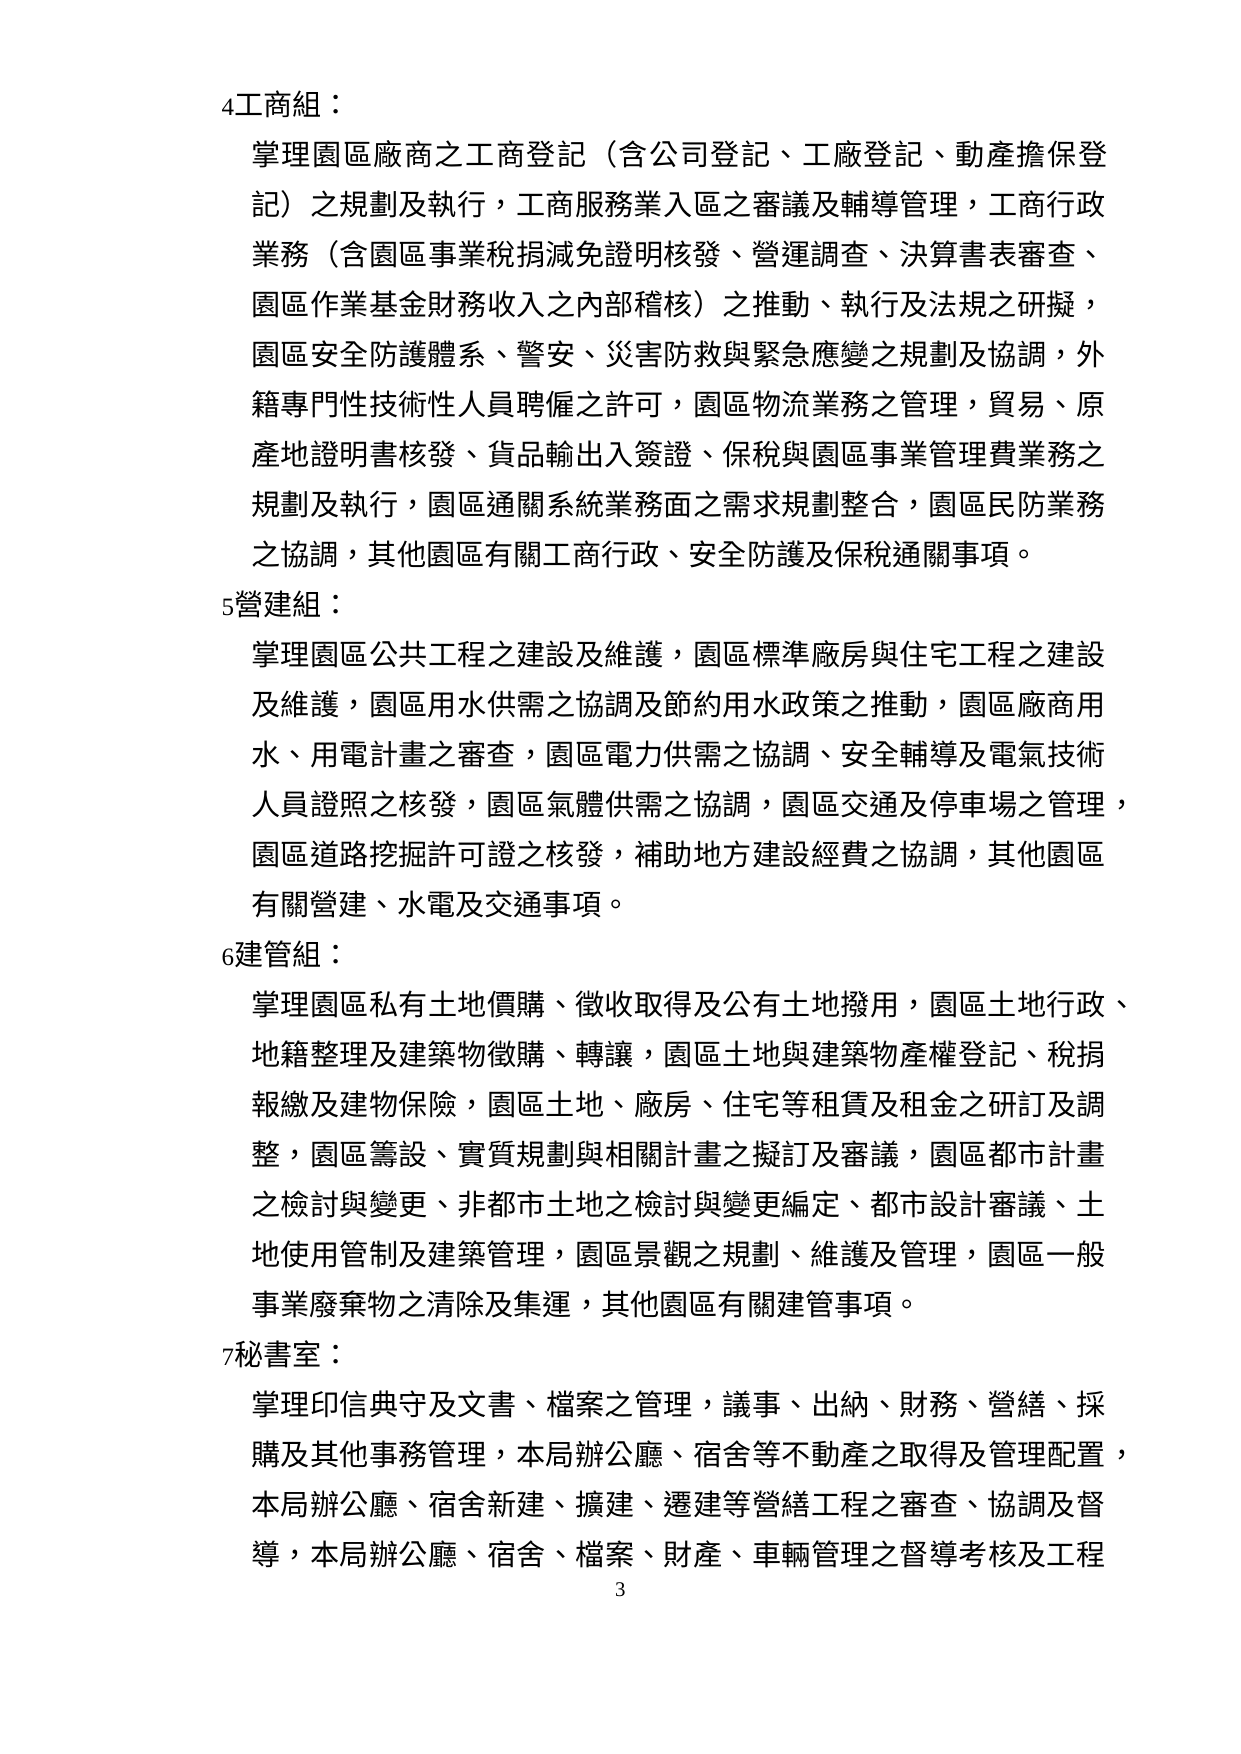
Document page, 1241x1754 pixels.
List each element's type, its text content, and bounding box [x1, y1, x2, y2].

list 工商組： [221, 75, 1107, 125]
list 建管組： [221, 925, 1107, 975]
text 掌理園區廠商之工商登記（含公司登記、工廠登記、動產擔保登記）之規劃及執行，工商服務業入區之審議及輔導管理，工商行政業務（含園區事業稅捐減免證明核發、營運調查、決算書表審查、園區作業基金財務收入之內部稽核）之推動、執行及法規之研擬，園區安全防護體系、警安、災害防救與緊急應變之規劃及協調，外籍專門性技術性人員聘僱之許可，園區物流業務之管理，貿易、原產地證明書核發、貨品輸出入簽證、保稅與園區事業管理費業務之規劃及執行，園區通關系統業務面之需求規劃整合，園區民防業務之協調，其他園區有關工商行政、安全防護及保稅通關事項。 [251, 125, 1107, 575]
text 掌理園區私有土地價購、徵收取得及公有土地撥用，園區土地行政、地籍整理及建築物徵購、轉讓，園區土地與建築物產權登記、稅捐報繳及建物保險，園區土地、廠房、住宅等租賃及租金之研訂及調整，園區籌設、實質規劃與相關計畫之擬訂及審議，園區都市計畫之檢討與變更、非都市土地之檢討與變更編定、都市設計審議、土地使用管制及建築管理，園區景觀之規劃、維護及管理，園區一般事業廢棄物之清除及集運，其他園區有關建管事項。 [251, 975, 1107, 1325]
list 營建組： [221, 575, 1107, 625]
list 秘書室： [221, 1325, 1107, 1375]
text 掌理印信典守及文書、檔案之管理，議事、出納、財務、營繕、採購及其他事務管理，本局辦公廳、宿舍等不動產之取得及管理配置，本局辦公廳、宿舍新建、擴建、遷建等營繕工程之審查、協調及督導，本局辦公廳、宿舍、檔案、財產、車輛管理之督導考核及工程施工查核，國會聯絡、媒體公關事務之政策規劃研擬、執行及管考，工友（含技工、駕駛）之管理，法規、契約、爭訟、法律諮詢等法制事項，不屬其他各組、室事項。 [251, 1375, 1107, 1575]
text 掌理園區公共工程之建設及維護，園區標準廠房與住宅工程之建設及維護，園區用水供需之協調及節約用水政策之推動，園區廠商用水、用電計畫之審查，園區電力供需之協調、安全輔導及電氣技術人員證照之核發，園區氣體供需之協調，園區交通及停車場之管理，園區道路挖掘許可證之核發，補助地方建設經費之協調，其他園區有關營建、水電及交通事項。 [251, 625, 1107, 925]
